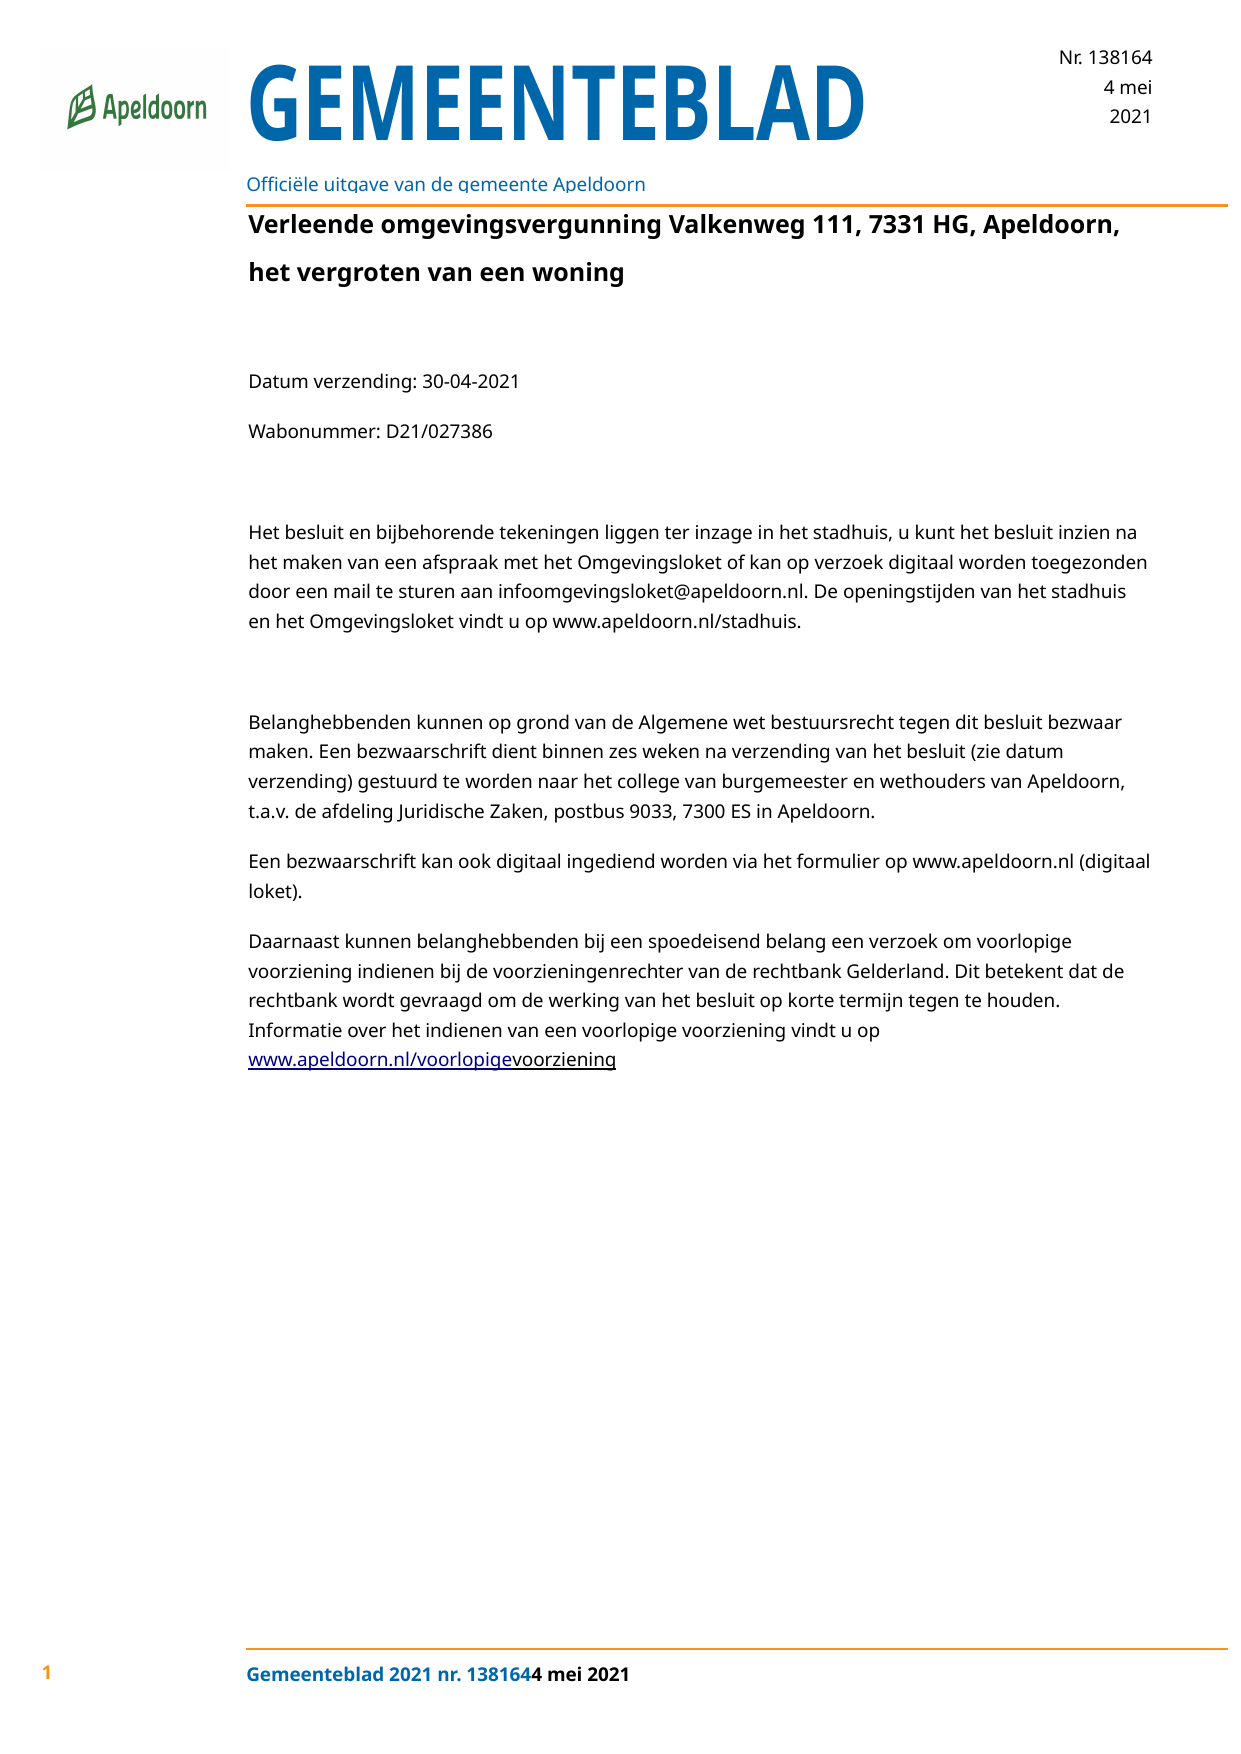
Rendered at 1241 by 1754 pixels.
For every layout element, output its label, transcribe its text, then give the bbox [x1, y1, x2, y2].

text Een bezwaarschrift kan ook digitaal ingediend worden via het formulier op www.apeldoorn.nl (digitaal loket). [248, 848, 1152, 904]
picture [41, 47, 231, 172]
text Wabonummer: D21/027386 [248, 419, 1152, 444]
text Het besluit en bijbehorende tekeningen liggen ter inzage in het stadhuis, u kunt het besluit inzien na het maken van een afspraak met het Omgevingsloket of kan op verzoek digitaal worden toegezonden door een mail te sturen aan infoomgevingsloket@apeldoorn.nl. De openingstijden van het stadhuis en het Omgevingsloket vindt u op www.apeldoorn.nl/stadhuis. [248, 519, 1152, 634]
text Daarnaast kunnen belanghebbenden bij een spoedeisend belang een verzoek om voorlopige voorziening indienen bij de voorzieningenrechter van de rechtbank Gelderland. Dit betekent dat de rechtbank wordt gevraagd om de werking van het besluit op korte termijn tegen te houden. Informatie over het indienen van een voorlopige voorziening vindt u op www.apeldoorn.nl/voorlopigevoorziening [248, 928, 1152, 1072]
text Datum verzending: 30-04-2021 [248, 368, 1152, 394]
text Verleende omgevingsvergunning Valkenweg 111, 7331 HG, Apeldoorn, het vergroten van een woning [248, 207, 1152, 288]
text Belanghebbenden kunnen op grond van de Algemene wet bestuursrecht tegen dit besluit bezwaar maken. Een bezwaarschrift dient binnen zes weken na verzending van het besluit (zie datum verzending) gestuurd te worden naar het college van burgemeester en wethouders van Apeldoorn, t.a.v. de afdeling Juridische Zaken, postbus 9033, 7300 ES in Apeldoorn. [248, 709, 1152, 824]
